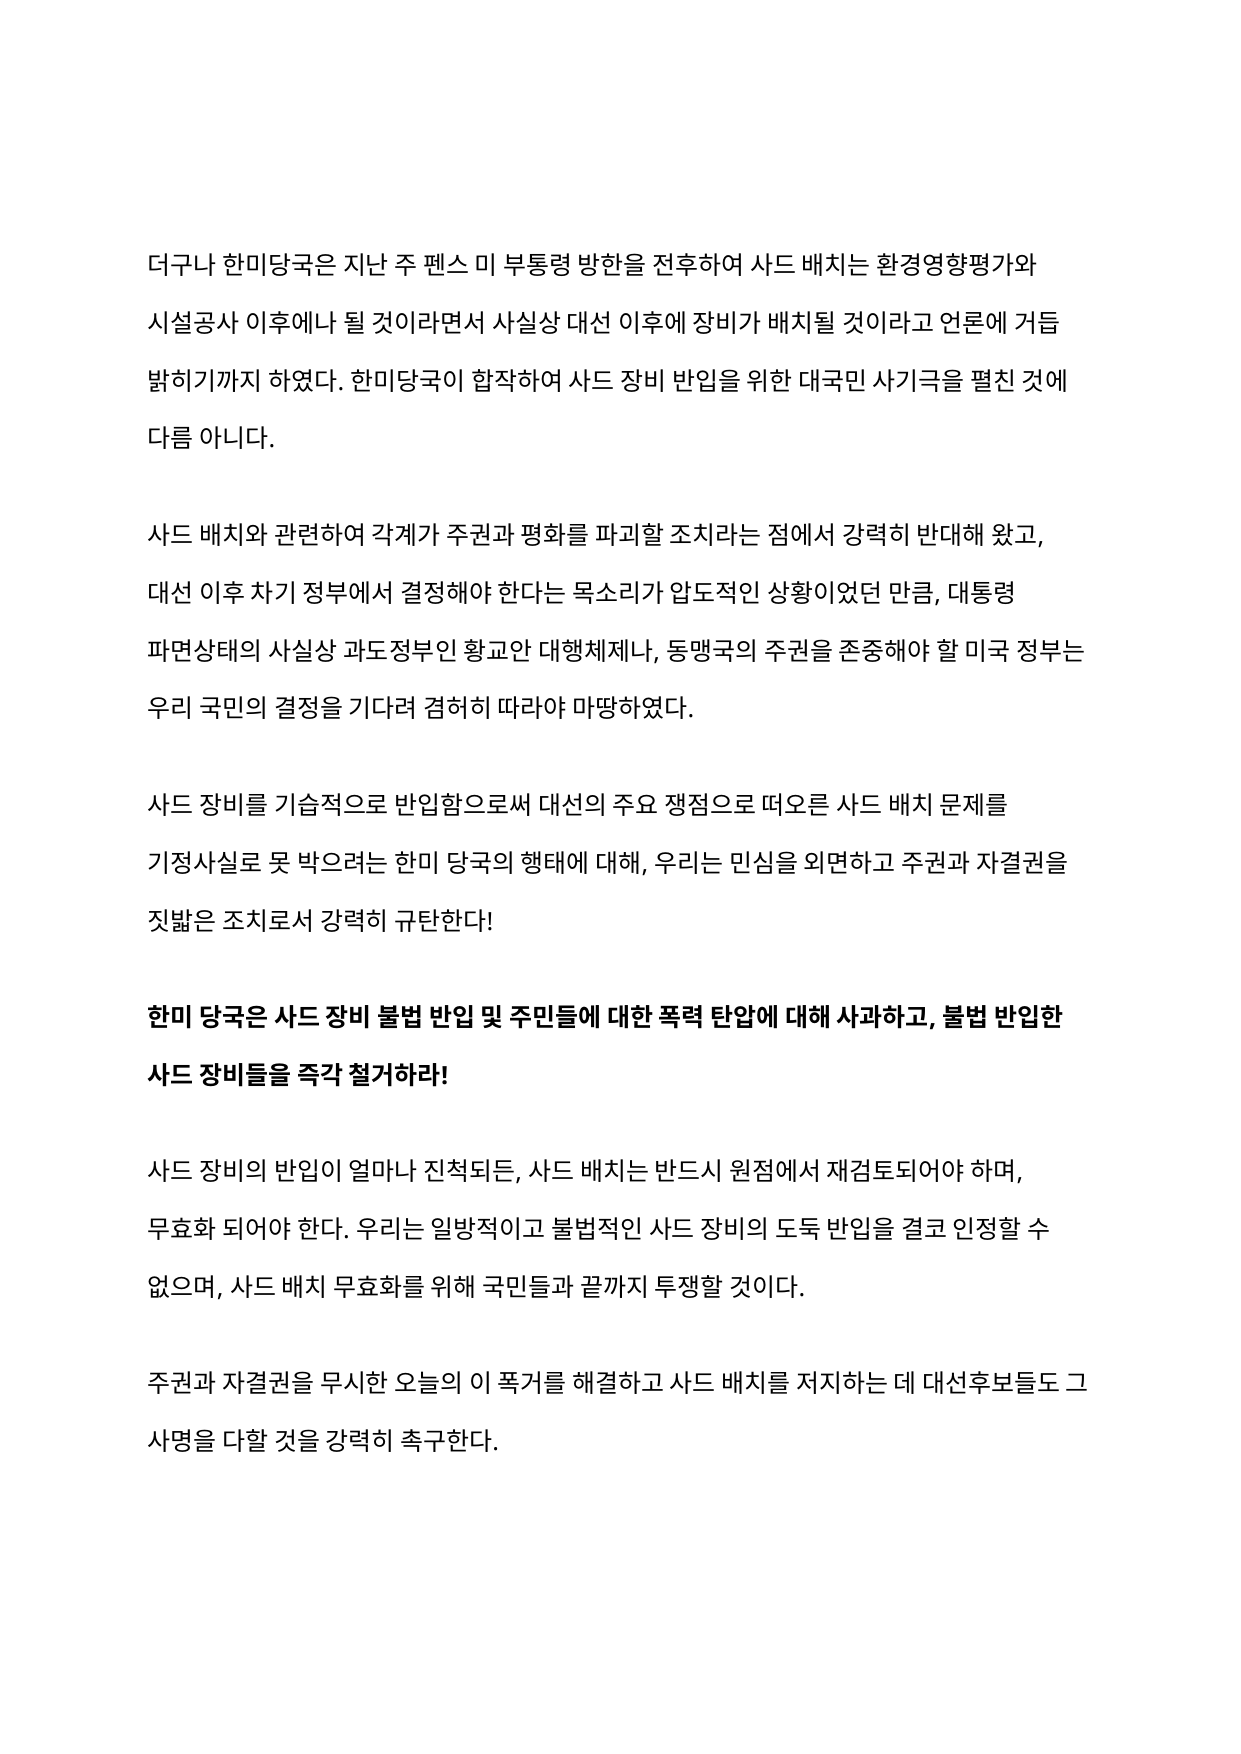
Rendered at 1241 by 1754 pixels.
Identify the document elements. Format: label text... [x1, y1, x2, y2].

text 사드 장비를 기습적으로 반입함으로써 대선의 주요 쟁점으로 떠오른 사드 배치 문제를 기정사실로 못 박으려는 한미 당국의 행태에 대해, 우리는 민심을 외면하고 주권과 자결권을 짓밟은 조치로서 강력히 규탄한다! [148, 785, 1093, 937]
text 한미 당국은 사드 장비 불법 반입 및 주민들에 대한 폭력 탄압에 대해 사과하고, 불법 반입한 사드 장비들을 즉각 철거하라! [148, 997, 1093, 1092]
text 사드 장비의 반입이 얼마나 진척되든, 사드 배치는 반드시 원점에서 재검토되어야 하며, 무효화 되어야 한다. 우리는 일방적이고 불법적인 사드 장비의 도둑 반입을 결코 인정할 수 없으며, 사드 배치 무효화를 위해 국민들과 끝까지 투쟁할 것이다. [148, 1152, 1093, 1304]
text 사드 배치와 관련하여 각계가 주권과 평화를 파괴할 조치라는 점에서 강력히 반대해 왔고, 대선 이후 차기 정부에서 결정해야 한다는 목소리가 압도적인 상황이었던 만큼, 대통령 파면상태의 사실상 과도정부인 황교안 대행체제나, 동맹국의 주권을 존중해야 할 미국 정부는 우리 국민의 결정을 기다려 겸허히 따라야 마땅하였다. [148, 515, 1093, 725]
text 더구나 한미당국은 지난 주 펜스 미 부통령 방한을 전후하여 사드 배치는 환경영향평가와 시설공사 이후에나 될 것이라면서 사실상 대선 이후에 장비가 배치될 것이라고 언론에 거듭 밝히기까지 하였다. 한미당국이 합작하여 사드 장비 반입을 위한 대국민 사기극을 펼친 것에 다름 아니다. [148, 245, 1093, 455]
text 주권과 자결권을 무시한 오늘의 이 폭거를 해결하고 사드 배치를 저지하는 데 대선후보들도 그 사명을 다할 것을 강력히 촉구한다. [148, 1364, 1093, 1458]
